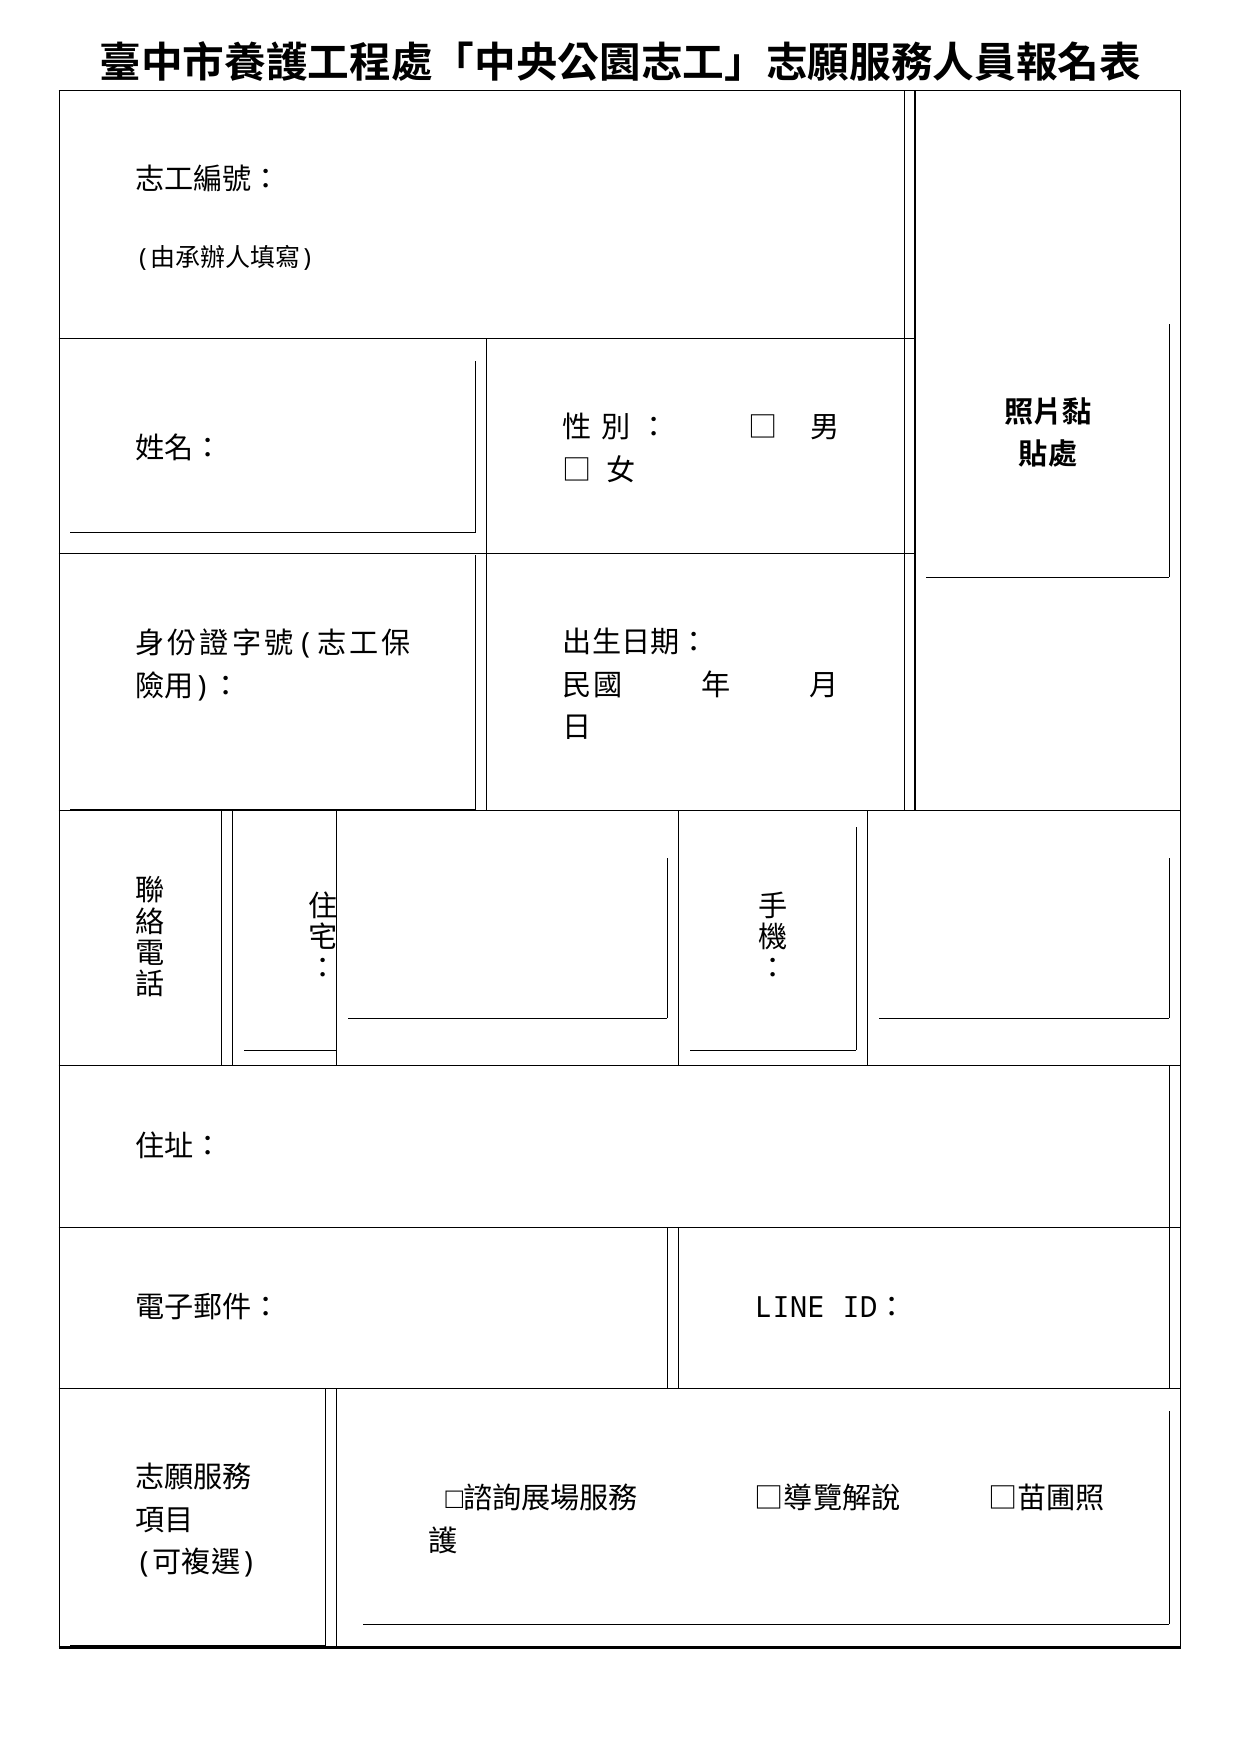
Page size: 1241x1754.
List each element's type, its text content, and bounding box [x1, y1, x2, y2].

table_cell □諮詢展場服務 □導覽解說 □苗圃照護 [337, 1389, 1180, 1646]
table_cell 性別： □ 男 □ 女 [487, 339, 904, 553]
table_cell 住址： [60, 1066, 1169, 1227]
table_cell [905, 554, 914, 810]
table_cell 電子郵件： [60, 1228, 667, 1388]
table_cell 聯絡電話 [60, 811, 221, 1065]
table_cell LINE ID： [679, 1228, 1169, 1388]
table_cell [868, 811, 1180, 1065]
table_cell [905, 339, 914, 553]
table_cell [222, 811, 232, 1065]
table_cell [1170, 1066, 1180, 1227]
table_cell [668, 1228, 678, 1388]
text 臺中市養護工程處「中央公園志工」志願服務人員報名表 [59, 29, 1181, 90]
table_cell 姓名： [60, 339, 486, 553]
table_header 志工編號： (由承辦人填寫) [60, 91, 904, 338]
table_header [905, 91, 914, 338]
table_cell 住宅： [233, 811, 336, 1065]
table_cell 手機： [679, 811, 867, 1065]
table_cell 出生日期： 民國 年 月 日 [487, 554, 904, 810]
table_cell [337, 811, 678, 1065]
table_cell [1170, 1228, 1180, 1388]
table_cell 志願服務項目 (可複選) [60, 1389, 325, 1646]
table_cell 身份證字號(志工保險用)： [60, 554, 486, 810]
table_cell [326, 1389, 336, 1646]
table_header 照片黏貼處 [916, 91, 1180, 810]
